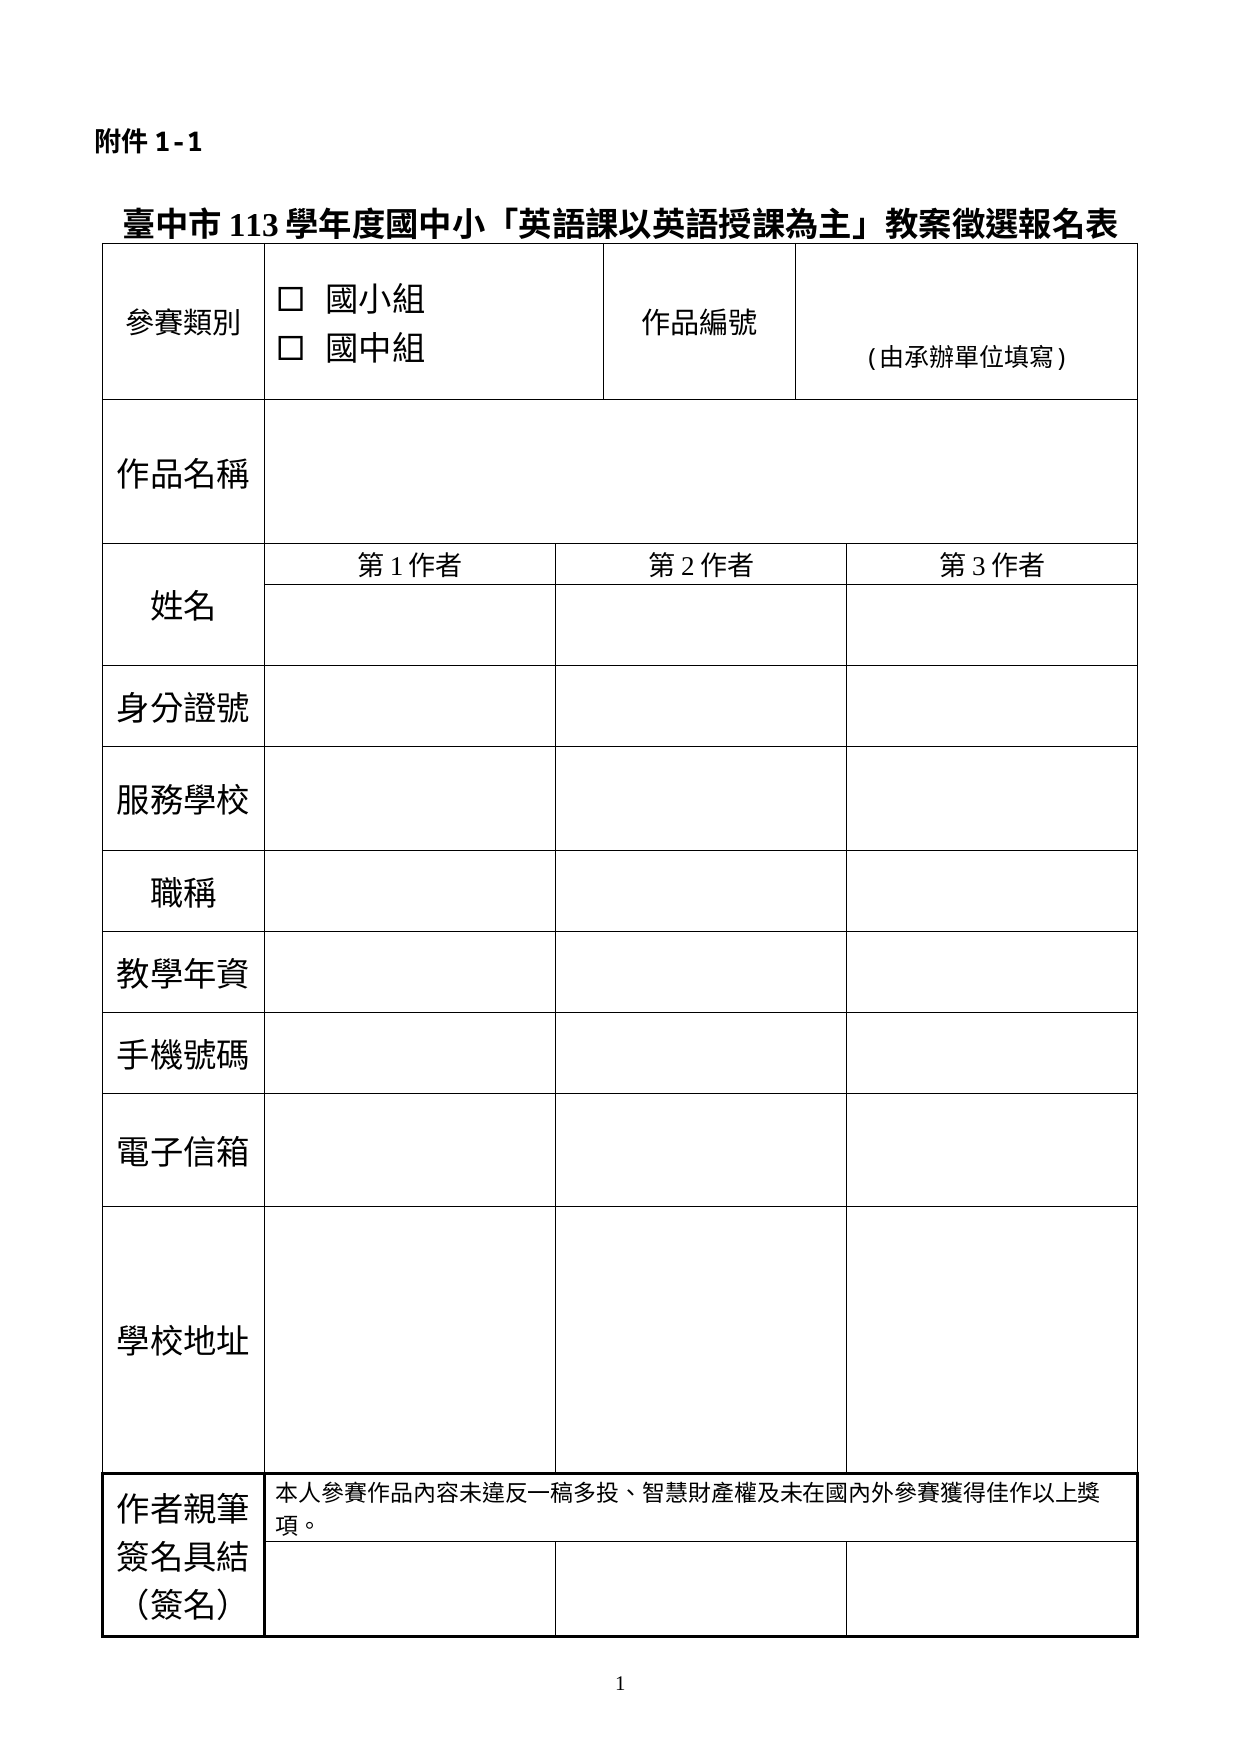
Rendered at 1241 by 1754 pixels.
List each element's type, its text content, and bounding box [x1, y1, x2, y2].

table_cell [556, 585, 846, 664]
table_cell [265, 851, 555, 931]
table_cell [265, 932, 555, 1012]
table_cell [265, 1013, 555, 1093]
table_cell [265, 1094, 555, 1206]
table_cell [847, 1013, 1137, 1093]
table_cell [556, 1207, 846, 1472]
table_cell 作品名稱 [103, 400, 264, 543]
table_cell 第3作者 [847, 544, 1137, 583]
table_cell [847, 1207, 1137, 1472]
table_cell 職稱 [103, 851, 264, 931]
table_cell [265, 747, 555, 850]
table_header 作品編號 [604, 244, 795, 399]
table_cell 手機號碼 [103, 1013, 264, 1093]
table_header (由承辦單位填寫) [796, 244, 1137, 399]
table_cell [847, 1094, 1137, 1206]
table_cell [847, 1542, 1136, 1635]
table_cell 作者親筆簽名具結（簽名） [104, 1475, 263, 1635]
table_cell [556, 1013, 846, 1093]
table_cell [847, 932, 1137, 1012]
table_cell 電子信箱 [103, 1094, 264, 1206]
table_cell [556, 851, 846, 931]
table_cell 第2作者 [556, 544, 846, 583]
table_cell 教學年資 [103, 932, 264, 1012]
table_cell [556, 666, 846, 746]
table_cell [556, 932, 846, 1012]
table_cell [847, 585, 1137, 664]
table_cell [266, 1542, 555, 1635]
table_cell 姓名 [103, 544, 264, 664]
text 附件1-1 [94, 98, 1146, 161]
table_cell [847, 666, 1137, 746]
text 臺中市113學年度國中小「英語課以英語授課為主」教案徵選報名表 [92, 180, 1146, 243]
table_cell 身分證號 [103, 666, 264, 746]
table_cell [556, 1542, 846, 1635]
table_cell 本人參賽作品內容未違反一稿多投、智慧財產權及未在國內外參賽獲得佳作以上獎項。 [266, 1475, 1136, 1541]
table_cell 服務學校 [103, 747, 264, 850]
table_cell [556, 1094, 846, 1206]
table_cell [265, 585, 555, 664]
table_cell [847, 851, 1137, 931]
table_cell [556, 747, 846, 850]
table_header 參賽類別 [103, 244, 264, 399]
table_cell [265, 1207, 555, 1472]
table_cell [265, 400, 1137, 543]
table_cell 學校地址 [103, 1207, 264, 1472]
table_cell [847, 747, 1137, 850]
table_cell [265, 666, 555, 746]
table_cell 第1作者 [265, 544, 555, 583]
table_header  國小組  國中組 [265, 244, 603, 399]
